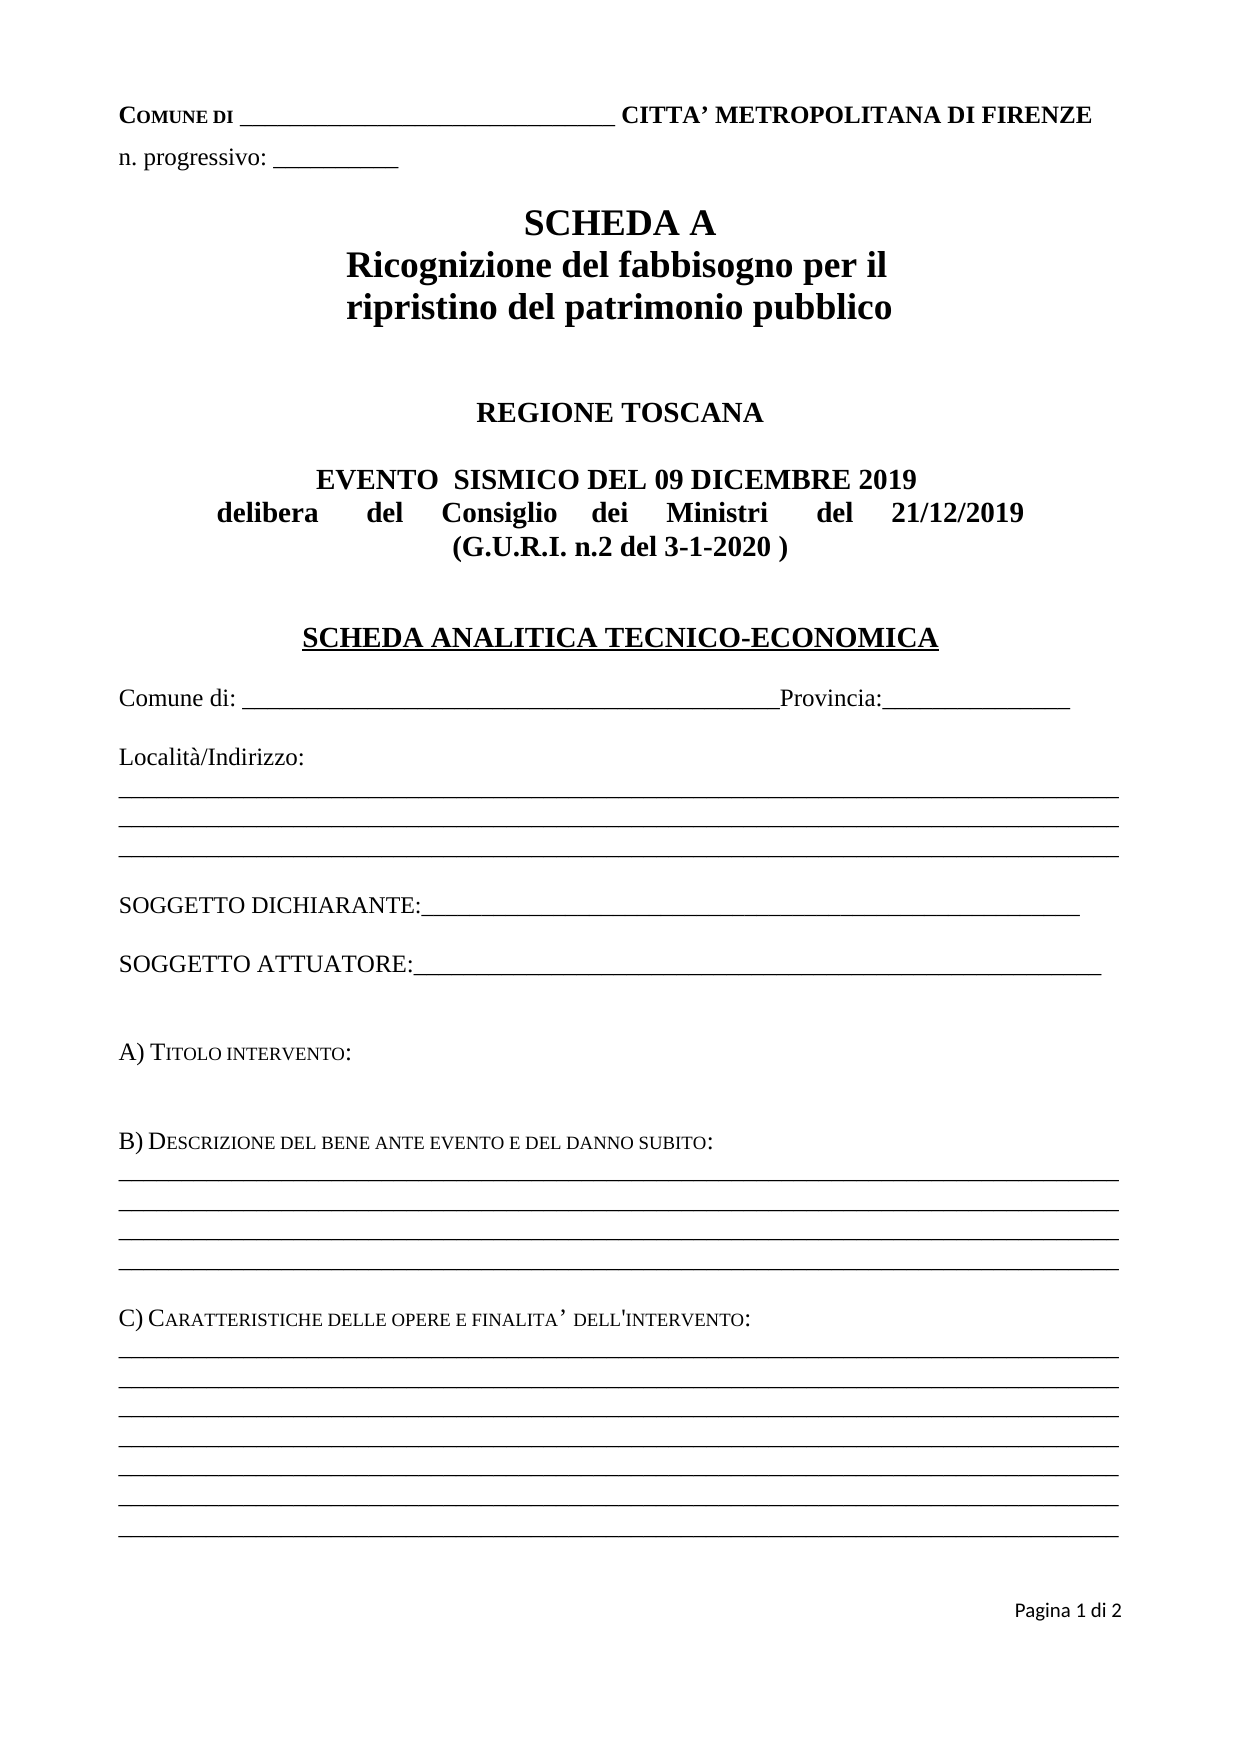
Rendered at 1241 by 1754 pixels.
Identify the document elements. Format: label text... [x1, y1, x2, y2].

text SCHEDA A Ricognizione del fabbisogno per il ripristino del patrimonio pubblico [346, 201, 894, 327]
text REGIONE TOSCANA [119, 395, 1121, 428]
text (G.U.R.I. n.2 del 3-1-2020 ) [119, 529, 1121, 563]
text ________________________________________________________________________________ [119, 1185, 1121, 1214]
text ________________________________________________________________________________ [118, 1510, 1121, 1540]
text ________________________________________________________________________________ [118, 1480, 1121, 1510]
text ________________________________________________________________________________ [119, 772, 1121, 801]
text ________________________________________________________________________________ [119, 1156, 1121, 1184]
list TITOLO INTERVENTO: [118, 1037, 1121, 1066]
text SOGGETTO DICHIARANTE:_______________________________________________________ [119, 891, 1121, 919]
text ________________________________________________________________________________ [119, 1421, 1121, 1449]
text SOGGETTO ATTUATORE:_______________________________________________________ [119, 949, 1121, 978]
text ________________________________________________________________________________ [119, 1362, 1121, 1391]
text ________________________________________________________________________________ [119, 1391, 1121, 1420]
text ________________________________________________________________________________ [119, 1332, 1121, 1361]
text EVENTO SISMICO DEL 09 DICEMBRE 2019 [119, 462, 1121, 496]
list DESCRIZIONE DEL BENE ANTE EVENTO E DEL DANNO SUBITO: [118, 1126, 1121, 1155]
text ________________________________________________________________________________ [119, 801, 1121, 830]
list CARATTERISTICHE DELLE OPERE E FINALITA’ DELL'INTERVENTO: [118, 1303, 1121, 1332]
text ________________________________________________________________________________ [119, 1214, 1121, 1243]
text SCHEDA ANALITICA TECNICO-ECONOMICA [302, 620, 1121, 654]
text n. progressivo: __________ [118, 142, 1121, 171]
text Località/Indirizzo: [119, 742, 1121, 771]
text delibera del Consiglio dei Ministri del 21/12/2019 [119, 496, 1121, 529]
text Comune di: ___________________________________________Provincia:_______________ [119, 683, 1121, 712]
text ________________________________________________________________________________ [119, 831, 1121, 860]
text ________________________________________________________________________________ [118, 1449, 1121, 1480]
text ________________________________________________________________________________ [119, 1244, 1121, 1273]
text COMUNE DI ______________________________ CITTA’ METROPOLITANA DI FIRENZE [118, 100, 1121, 129]
